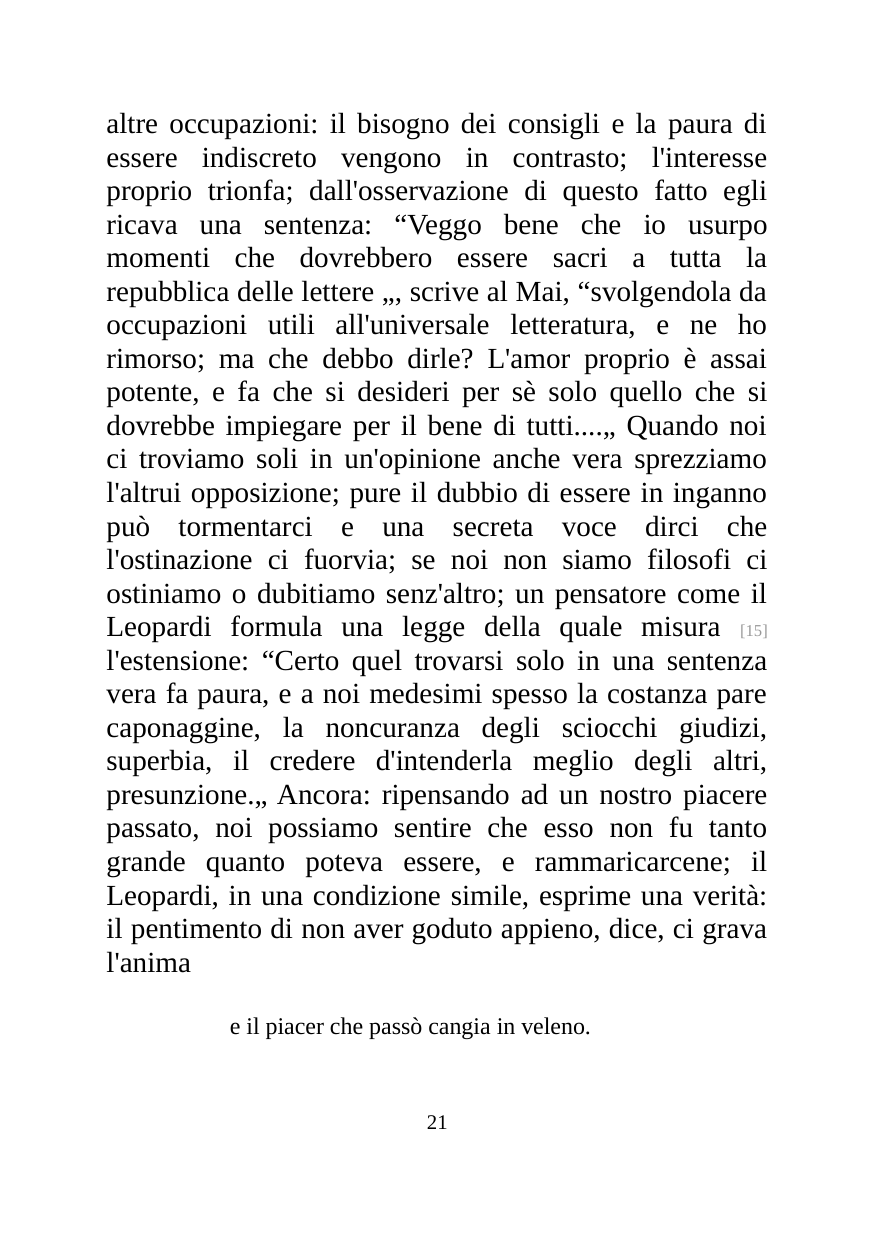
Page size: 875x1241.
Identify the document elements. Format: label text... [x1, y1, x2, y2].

text e il piacer che passò cangia in veleno. [200, 1012, 768, 1039]
text altre occupazioni: il bisogno dei consigli e la paura di essere indiscreto vengono in contrasto; l'interesse proprio trionfa; dall'osservazione di questo fatto egli ricava una sentenza: “Veggo bene che io usurpo momenti che dovrebbero essere sacri a tutta la repubblica delle lettere „, scrive al Mai, “svolgendola da occupazioni utili all'universale letteratura, e ne ho rimorso; ma che debbo dirle? L'amor proprio è assai potente, e fa che si desideri per sè solo quello che si dovrebbe impiegare per il bene di tutti....„ Quando noi ci troviamo soli in un'opinione anche vera sprezziamo l'altrui opposizione; pure il dubbio di essere in inganno può tormentarci e una secreta voce dirci che l'ostinazione ci fuorvia; se noi non siamo filosofi ci ostiniamo o dubitiamo senz'altro; un pensatore come il Leopardi formula una legge della quale misura [15] l'estensione: “Certo quel trovarsi solo in una sentenza vera fa paura, e a noi medesimi spesso la costanza pare caponaggine, la noncuranza degli sciocchi giudizi, superbia, il credere d'intenderla meglio degli altri, presunzione.„ Ancora: ripensando ad un nostro piacere passato, noi possiamo sentire che esso non fu tanto grande quanto poteva essere, e rammaricarcene; il Leopardi, in una condizione simile, esprime una verità: il pentimento di non aver goduto appieno, dice, ci grava l'anima [106, 106, 768, 978]
